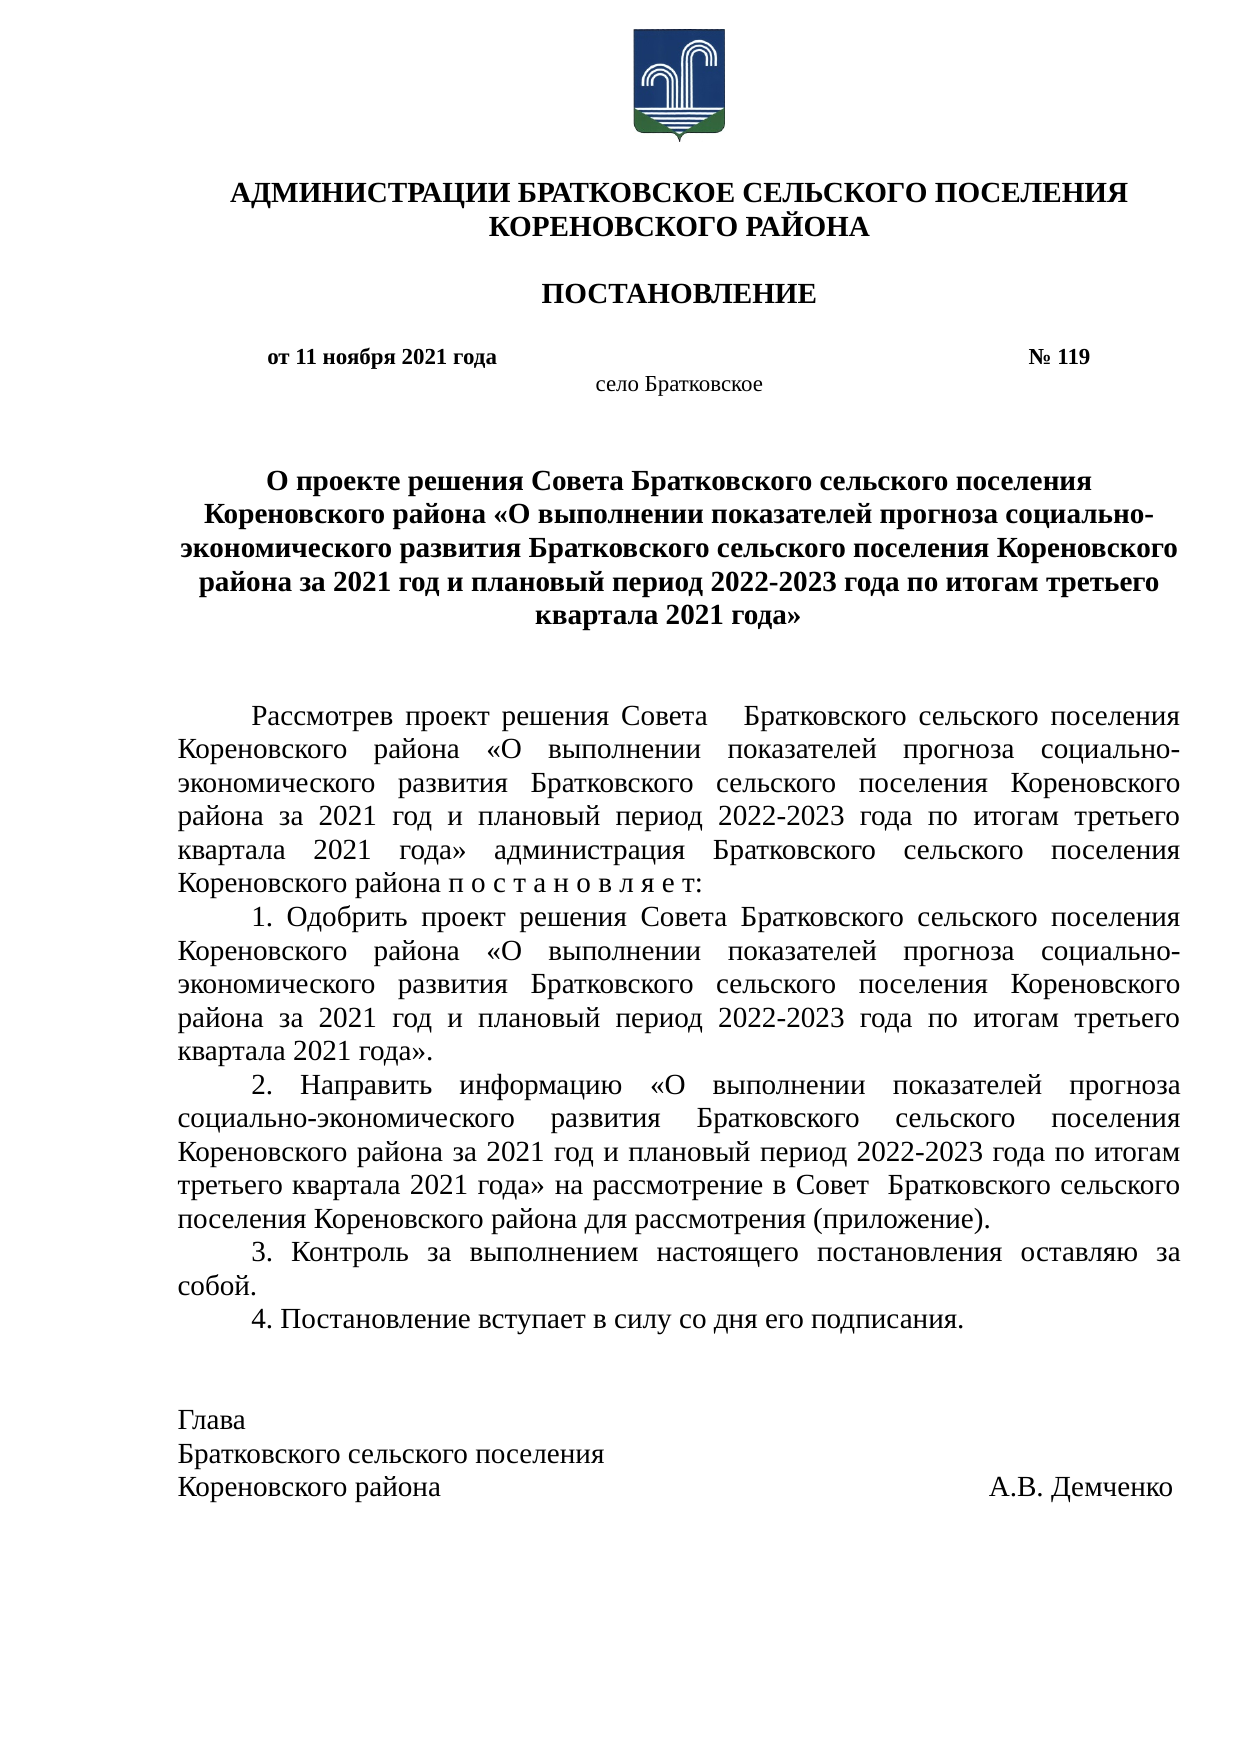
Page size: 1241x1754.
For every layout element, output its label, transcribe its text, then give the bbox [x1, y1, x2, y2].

text КОРЕНОВСКОГО РАЙОНА [177, 209, 1181, 243]
text Глава [177, 1402, 1181, 1436]
text О проекте решения Совета Братковского сельского поселения Кореновского района «О выполнении показателей прогноза социально-экономического развития Братковского сельского поселения Кореновского района за 2021 год и плановый период 2022-2023 года по итогам третьего квартала 2021 года» [177, 463, 1181, 631]
text ПОСТАНОВЛЕНИЕ [177, 276, 1181, 310]
text 3. Контроль за выполнением настоящего постановления оставляю за собой. [177, 1234, 1181, 1302]
text Рассмотрев проект решения Совета Братковского сельского поселения Кореновского района «О выполнении показателей прогноза социально-экономического развития Братковского сельского поселения Кореновского района за 2021 год и плановый период 2022-2023 года по итогам третьего квартала 2021 года» администрация Братковского сельского поселения Кореновского района п о с т а н о в л я е т: [177, 698, 1181, 899]
text село Братковское [177, 370, 1181, 396]
text от 11 ноября 2021 года № 119 [177, 343, 1181, 370]
text 2. Направить информацию «О выполнении показателей прогноза социально-экономического развития Братковского сельского поселения Кореновского района за 2021 год и плановый период 2022-2023 года по итогам третьего квартала 2021 года» на рассмотрение в Совет Братковского сельского поселения Кореновского района для рассмотрения (приложение). [177, 1067, 1181, 1234]
text 1. Одобрить проект решения Совета Братковского сельского поселения Кореновского района «О выполнении показателей прогноза социально-экономического развития Братковского сельского поселения Кореновского района за 2021 год и плановый период 2022-2023 года по итогам третьего квартала 2021 года». [177, 899, 1181, 1067]
text Кореновского района А.В. Демченко [177, 1469, 1181, 1503]
text Братковского сельского поселения [177, 1436, 1181, 1469]
list АДМИНИСТРАЦИИ БРАТКОВСКОЕ СЕЛЬСКОГО ПОСЕЛЕНИЯ [177, 176, 1181, 209]
text 4. Постановление вступает в силу со дня его подписания. [177, 1302, 1181, 1335]
